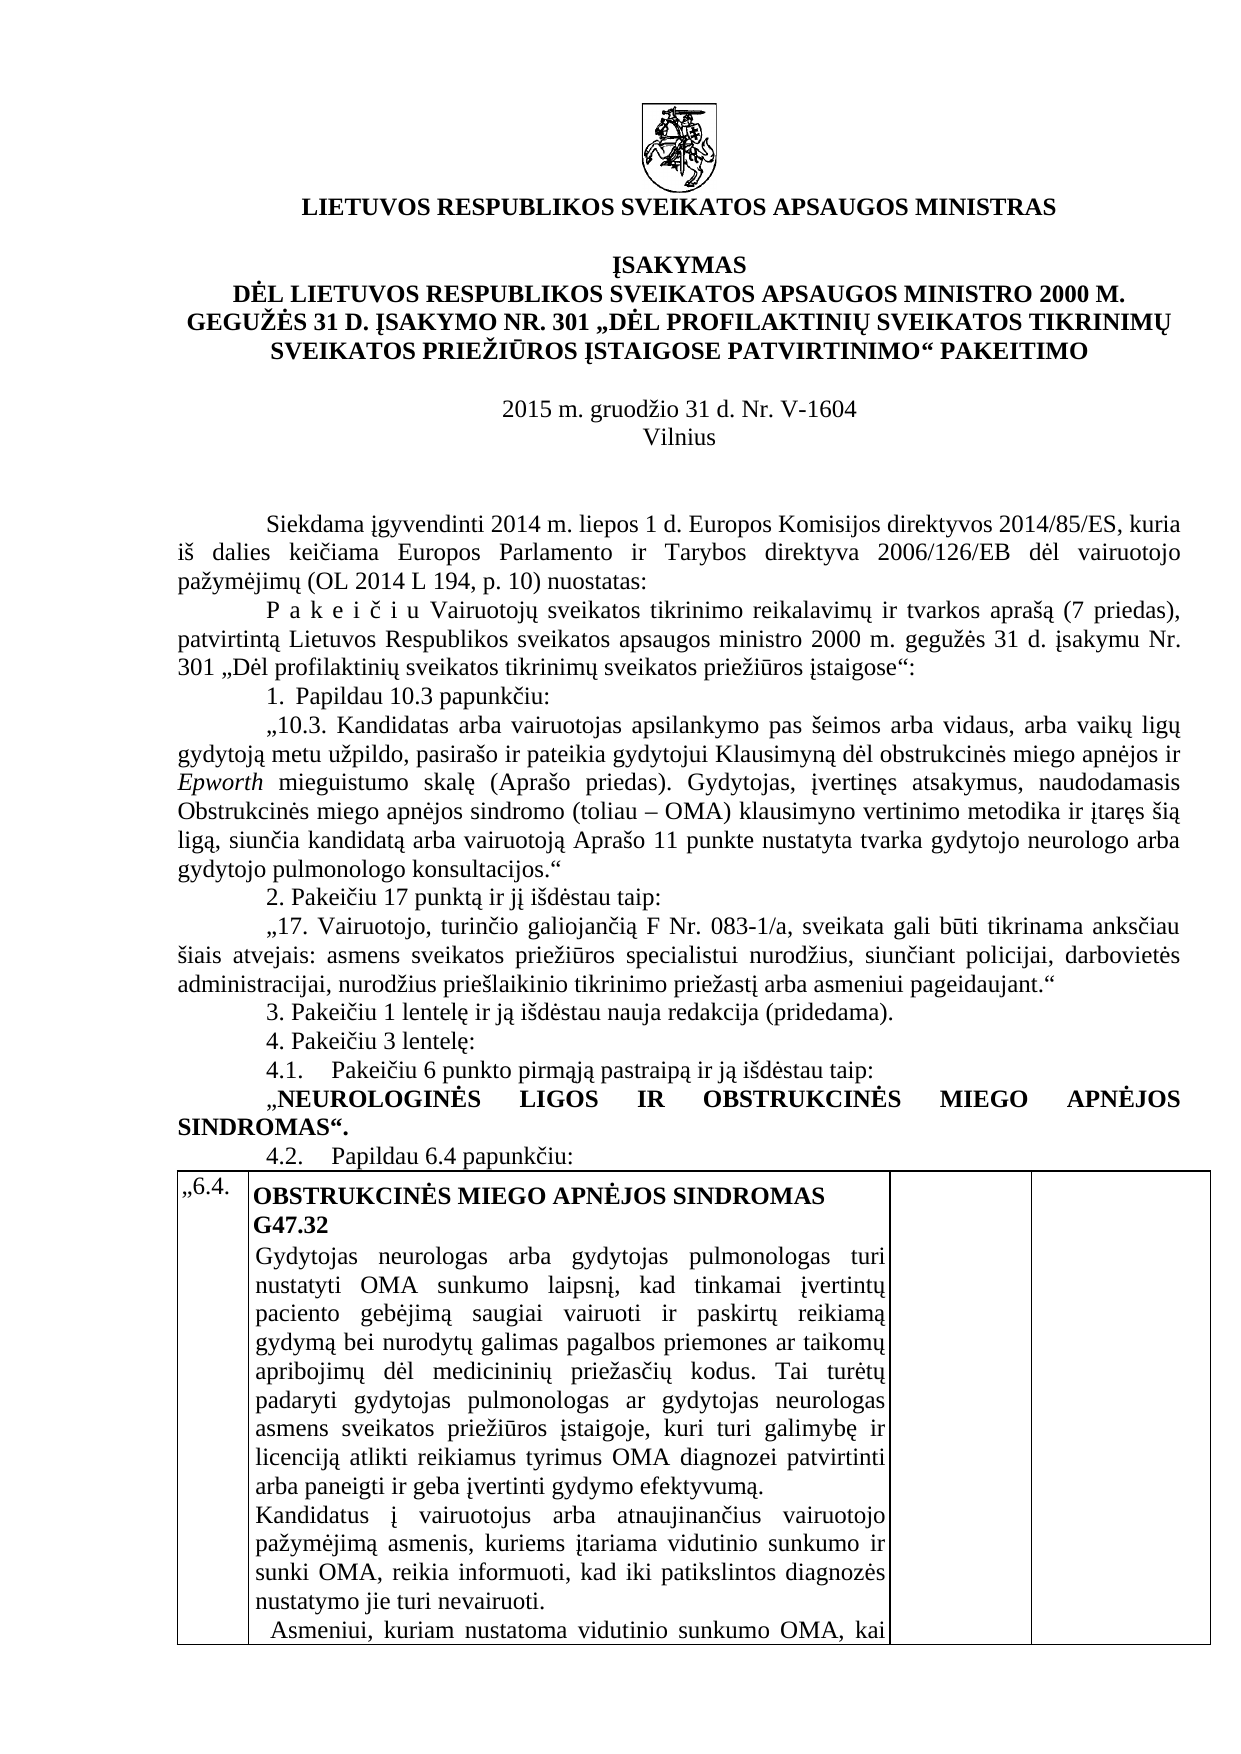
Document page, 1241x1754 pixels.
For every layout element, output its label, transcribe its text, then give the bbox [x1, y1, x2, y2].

table_header OBSTRUKCINĖS MIEGO APNĖJOS SINDROMAS G47.32 Gydytojas neurologas arba gydytojas pulmonologas turi nustatyti OMA sunkumo laipsnį, kad tinkamai įvertintų paciento gebėjimą saugiai vairuoti ir paskirtų reikiamą gydymą bei nurodytų galimas pagalbos priemones ar taikomų apribojimų dėl medicininių priežasčių kodus. Tai turėtų padaryti gydytojas pulmonologas ar gydytojas neurologas asmens sveikatos priežiūros įstaigoje, kuri turi galimybę ir licenciją atlikti reikiamus tyrimus OMA diagnozei patvirtinti arba paneigti ir geba įvertinti gydymo efektyvumą. Kandidatus į vairuotojus arba atnaujinančius vairuotojo pažymėjimą asmenis, kuriems įtariama vidutinio sunkumo ir sunki OMA, reikia informuoti, kad iki patikslintos diagnozės nustatymo jie turi nevairuoti. Asmeniui, kuriam nustatoma vidutinio sunkumo OMA, kai [249, 1172, 889, 1643]
text „10.3. Kandidatas arba vairuotojas apsilankymo pas šeimos arba vidaus, arba vaikų ligų gydytoją metu užpildo, pasirašo ir pateikia gydytojui Klausimyną dėl obstrukcinės miego apnėjos ir Epworth mieguistumo skalę (Aprašo priedas). Gydytojas, įvertinęs atsakymus, naudodamasis Obstrukcinės miego apnėjos sindromo (toliau – OMA) klausimyno vertinimo metodika ir įtaręs šią ligą, siunčia kandidatą arba vairuotoją Aprašo 11 punkte nustatyta tvarka gydytojo neurologo arba gydytojo pulmonologo konsultacijos.“ [177, 710, 1181, 882]
text 3. Pakeičiu 1 lentelę ir ją išdėstau nauja redakcija (pridedama). [177, 997, 1181, 1026]
text 4.1. Pakeičiu 6 punkto pirmąją pastraipą ir ją išdėstau taip: [266, 1055, 1181, 1084]
text LIETUVOS RESPUBLIKOS SVEIKATOS APSAUGOS MINISTRAS [177, 192, 1181, 221]
text ĮSAKYMAS [177, 250, 1181, 279]
text „17. Vairuotojo, turinčio galiojančią F Nr. 083-1/a, sveikata gali būti tikrinama anksčiau šiais atvejais: asmens sveikatos priežiūros specialistui nurodžius, siunčiant policijai, darbovietės administracijai, nurodžius priešlaikinio tikrinimo priežastį arba asmeniui pageidaujant.“ [177, 911, 1181, 997]
text Siekdama įgyvendinti 2014 m. liepos 1 d. Europos Komisijos direktyvos 2014/85/ES, kuria iš dalies keičiama Europos Parlamento ir Tarybos direktyva 2006/126/EB dėl vairuotojo pažymėjimų (OL 2014 L 194, p. 10) nuostatas: [177, 509, 1181, 595]
text 2. Pakeičiu 17 punktą ir jį išdėstau taip: [266, 882, 1181, 911]
text DĖL LIETUVOS RESPUBLIKOS SVEIKATOS APSAUGOS MINISTRO 2000 M. GEGUŽĖS 31 D. ĮSAKYMO NR. 301 „DĖL PROFILAKTINIŲ SVEIKATOS TIKRINIMŲ SVEIKATOS PRIEŽIŪROS ĮSTAIGOSE PATVIRTINIMO“ PAKEITIMO [177, 279, 1181, 365]
text 1. Papildau 10.3 papunkčiu: [177, 681, 1181, 710]
text 4.2. Papildau 6.4 papunkčiu: [266, 1141, 1181, 1170]
text „NEUROLOGINĖS LIGOS IR OBSTRUKCINĖS MIEGO APNĖJOS SINDROMAS“. [177, 1084, 1181, 1141]
table_header [891, 1172, 1031, 1643]
text Vilnius [177, 422, 1181, 451]
table_header [1032, 1172, 1210, 1643]
text 2015 m. gruodžio 31 d. Nr. V-1604 [177, 394, 1181, 422]
table_header „6.4. [178, 1172, 248, 1643]
text 4. Pakeičiu 3 lentelę: [177, 1026, 1181, 1055]
text P a k e i č i u Vairuotojų sveikatos tikrinimo reikalavimų ir tvarkos aprašą (7 priedas), patvirtintą Lietuvos Respublikos sveikatos apsaugos ministro 2000 m. gegužės 31 d. įsakymu Nr. 301 „Dėl profilaktinių sveikatos tikrinimų sveikatos priežiūros įstaigose“: [177, 595, 1181, 681]
